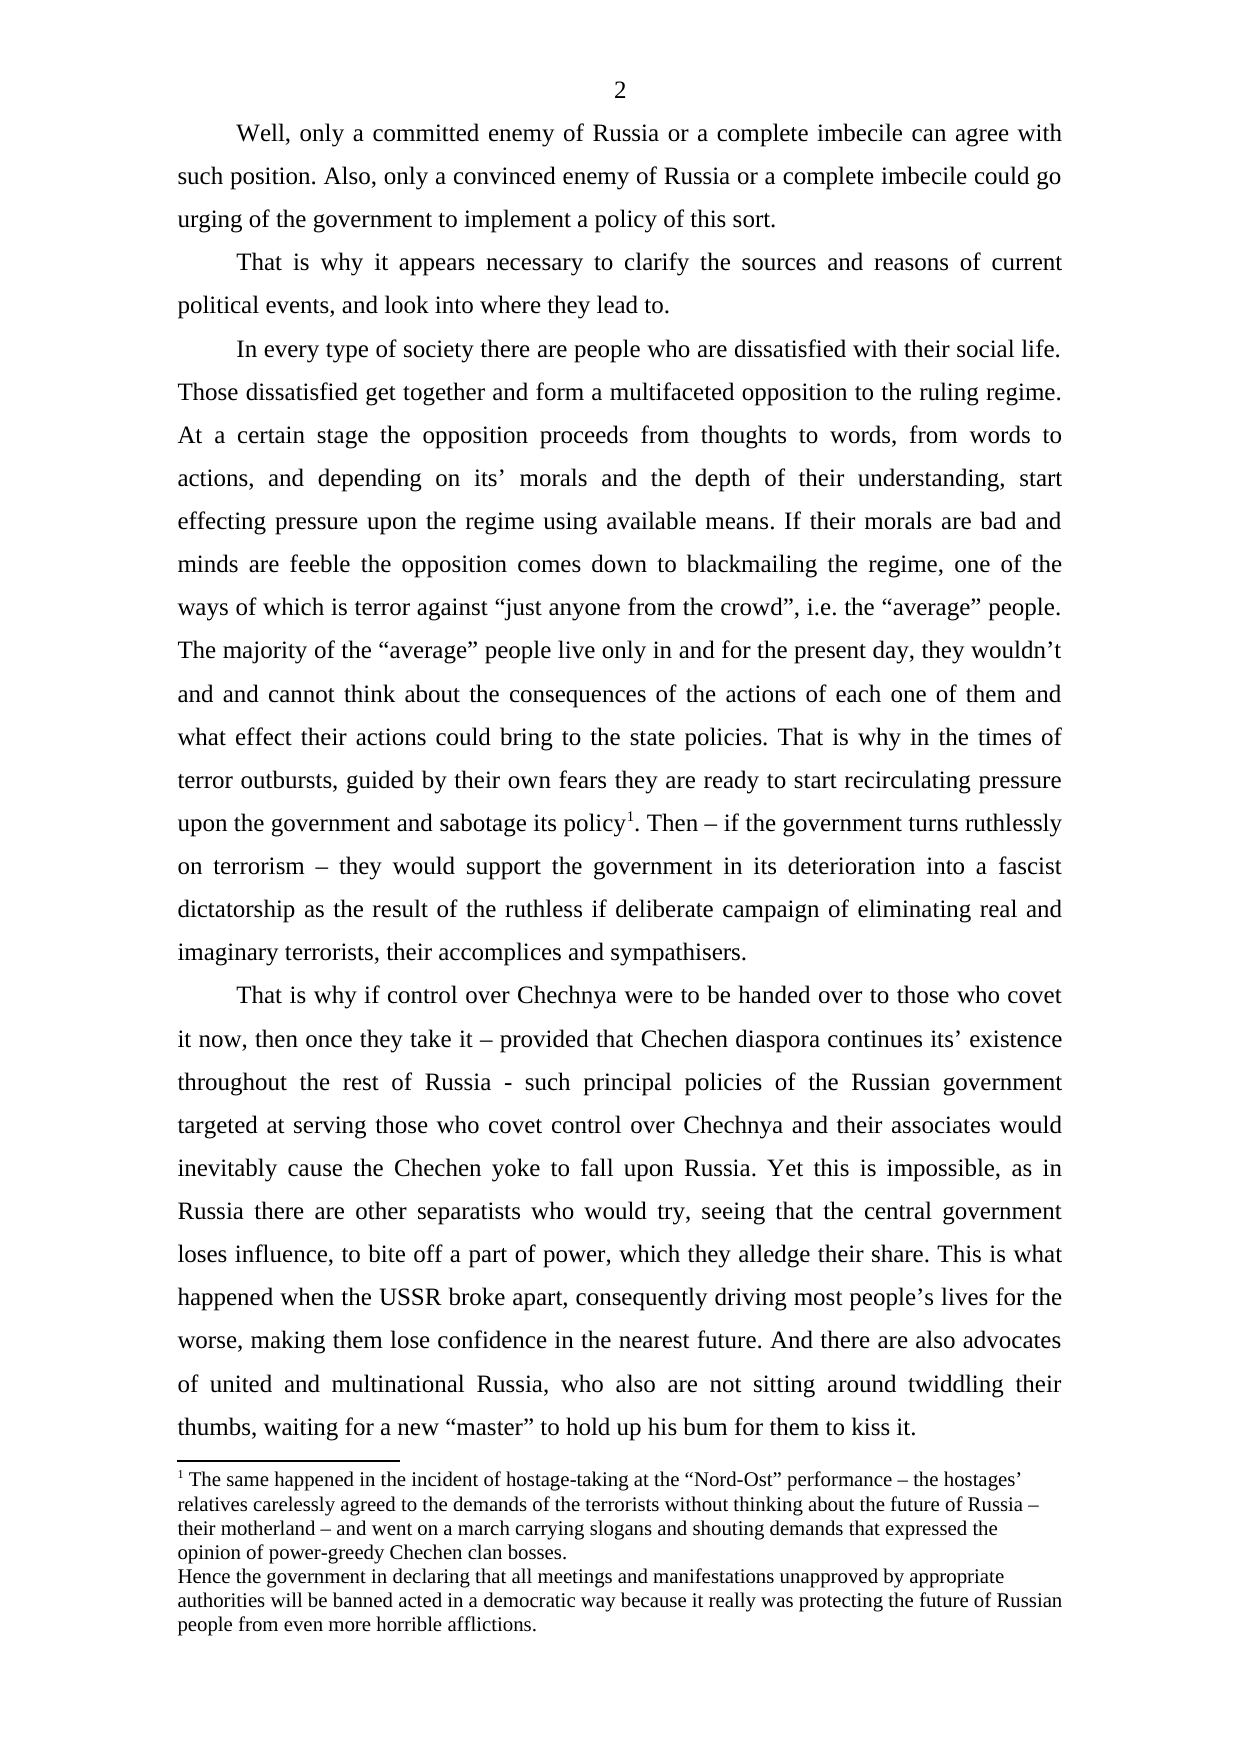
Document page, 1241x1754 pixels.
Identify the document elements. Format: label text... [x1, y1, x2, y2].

text Hence the government in declaring that all meetings and manifestations unapproved by appropriate authorities will be banned acted in a democratic way because it really was protecting the future of Russian people from even more horrible afflictions. [177, 1564, 1063, 1636]
text That is why it appears necessary to clarify the sources and reasons of current political events, and look into where they lead to. [177, 247, 1063, 319]
text That is why if control over Chechnya were to be handed over to those who covet it now, then once they take it – provided that Chechen diaspora continues its’ existence throughout the rest of Russia - such principal policies of the Russian government targeted at serving those who covet control over Chechnya and their associates would inevitably cause the Chechen yoke to fall upon Russia. Yet this is impossible, as in Russia there are other separatists who would try, seeing that the central government loses influence, to bite off a part of power, which they alledge their share. This is what happened when the USSR broke apart, consequently driving most people’s lives for the worse, making them lose confidence in the nearest future. And there are also advocates of united and multinational Russia, who also are not sitting around twiddling their thumbs, waiting for a new “master” to hold up his bum for them to kiss it. [177, 981, 1063, 1441]
text Well, only a committed enemy of Russia or a complete imbecile can agree with such position. Also, only a convinced enemy of Russia or a complete imbecile could go urging of the government to implement a policy of this sort. [177, 118, 1063, 233]
text The same happened in the incident of hostage-taking at the “Nord-Ost” performance – the hostages’ relatives carelessly agreed to the demands of the terrorists without thinking about the future of Russia – their motherland – and went on a march carrying slogans and shouting demands that expressed the opinion of power-greedy Chechen clan bosses. [177, 1467, 1063, 1564]
text In every type of society there are people who are dissatisfied with their social life. Those dissatisfied get together and form a multifaceted opposition to the ruling regime. At a certain stage the opposition proceeds from thoughts to words, from words to actions, and depending on its’ morals and the depth of their understanding, start effecting pressure upon the regime using available means. If their morals are bad and minds are feeble the opposition comes down to blackmailing the regime, one of the ways of which is terror against “just anyone from the crowd”, i.e. the “average” people. The majority of the “average” people live only in and for the present day, they wouldn’t and and cannot think about the consequences of the actions of each one of them and what effect their actions could bring to the state policies. That is why in the times of terror outbursts, guided by their own fears they are ready to start recirculating pressure upon the government and sabotage its policy. Then – if the government turns ruthlessly on terrorism – they would support the government in its deterioration into a fascist dictatorship as the result of the ruthless if deliberate campaign of eliminating real and imaginary terrorists, their accomplices and sympathisers. [177, 334, 1063, 966]
